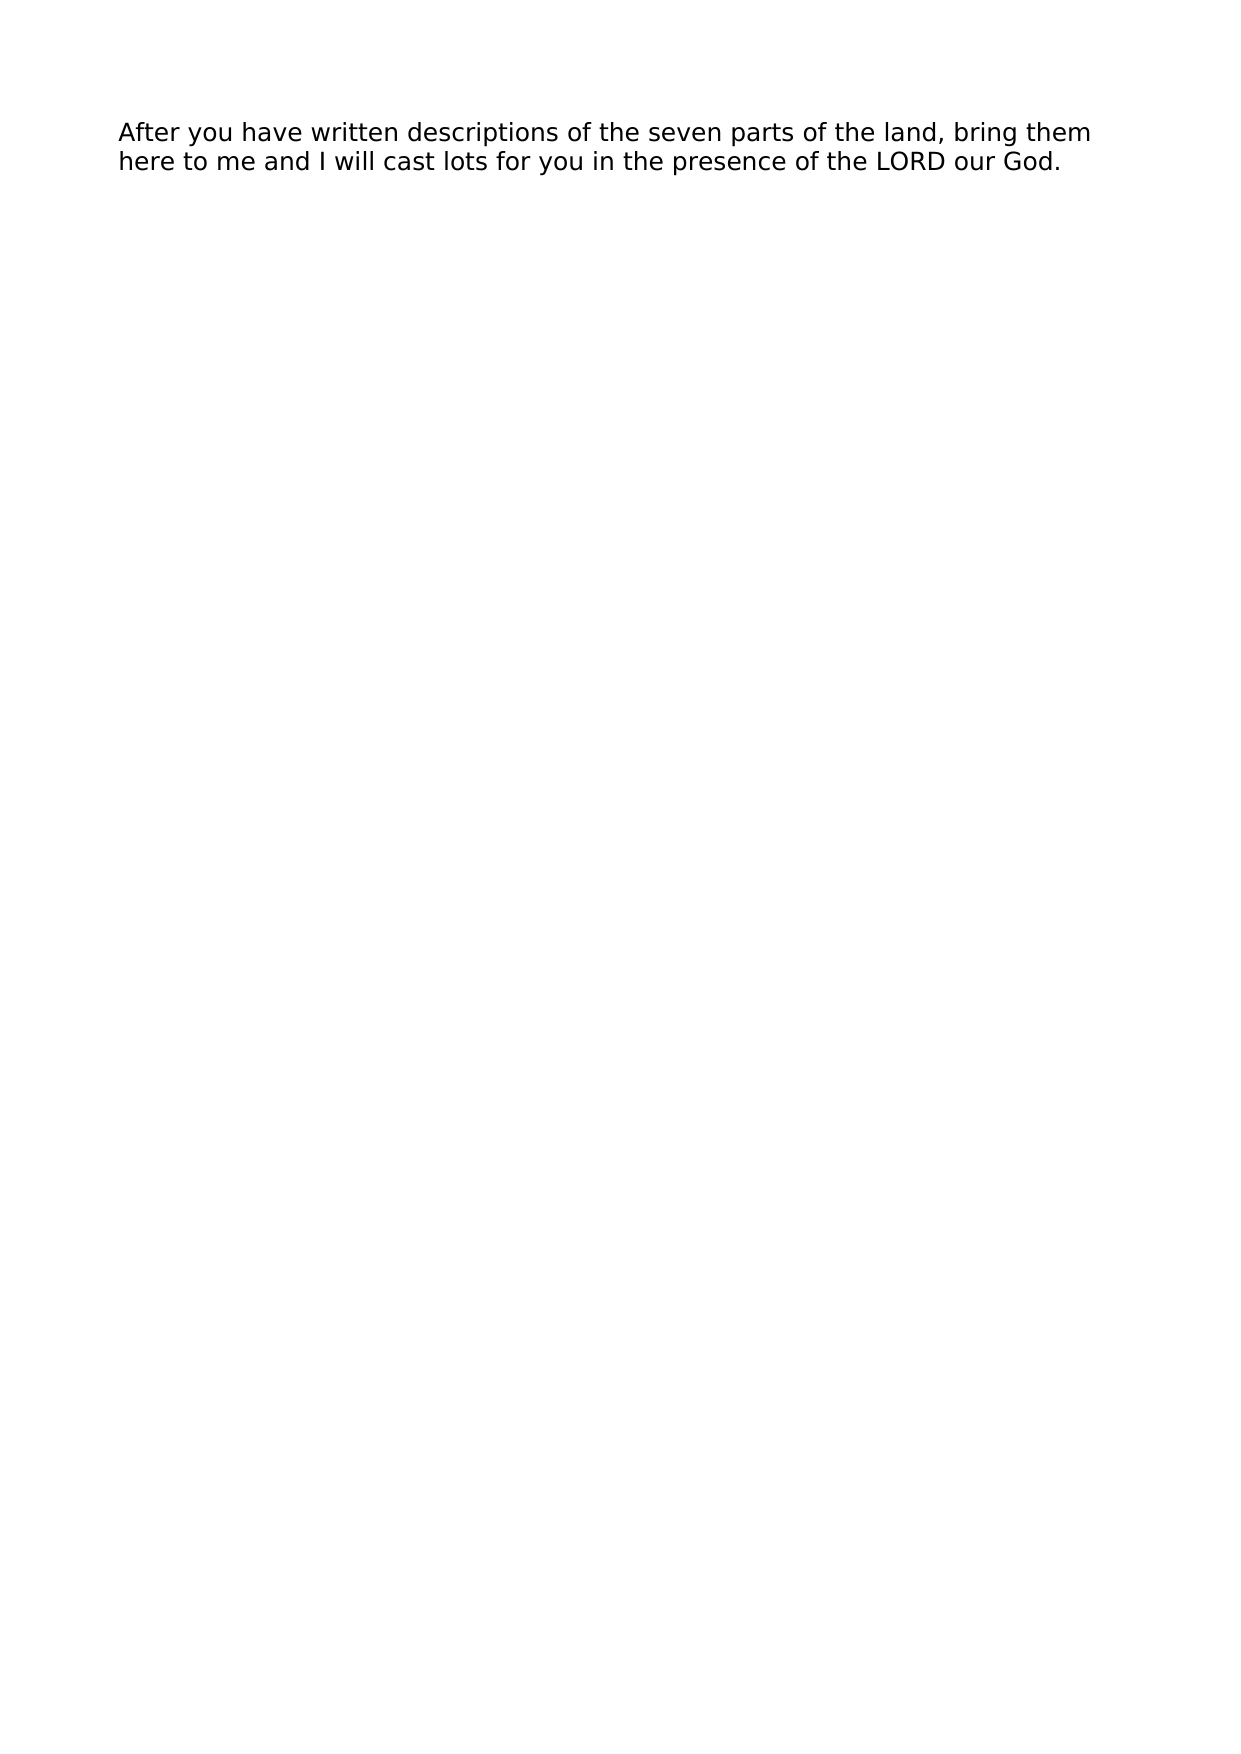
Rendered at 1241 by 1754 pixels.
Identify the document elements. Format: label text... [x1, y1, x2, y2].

text After you have written descriptions of the seven parts of the land, bring them here to me and I will cast lots for you in the presence of the LORD our God. [118, 118, 1122, 176]
